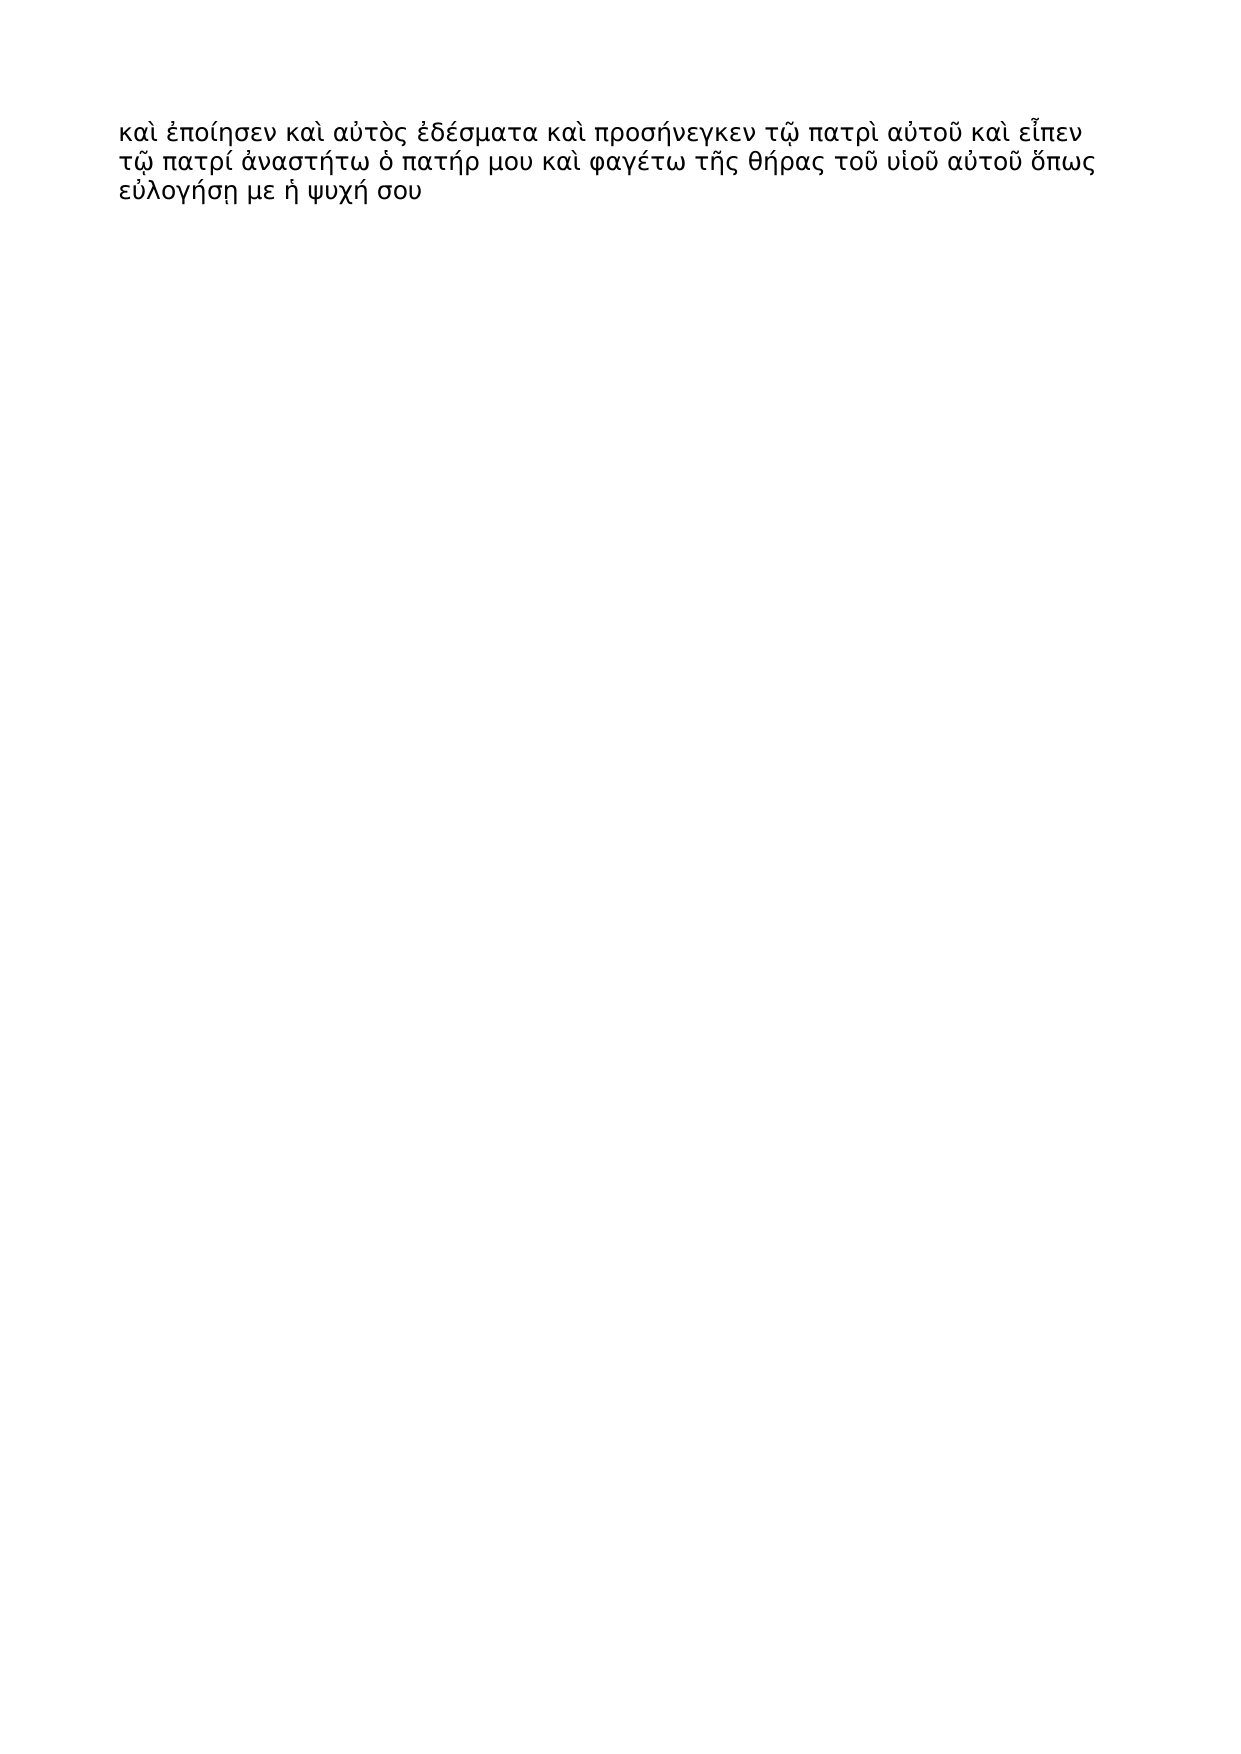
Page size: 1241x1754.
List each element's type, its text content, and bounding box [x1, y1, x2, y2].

text καὶ ἐποίησεν καὶ αὐτὸς ἐδέσματα καὶ προσήνεγκεν τῷ πατρὶ αὐτοῦ καὶ εἶπεν τῷ πατρί ἀναστήτω ὁ πατήρ μου καὶ φαγέτω τῆς θήρας τοῦ υἱοῦ αὐτοῦ ὅπως εὐλογήσῃ με ἡ ψυχή σου [118, 118, 1122, 206]
